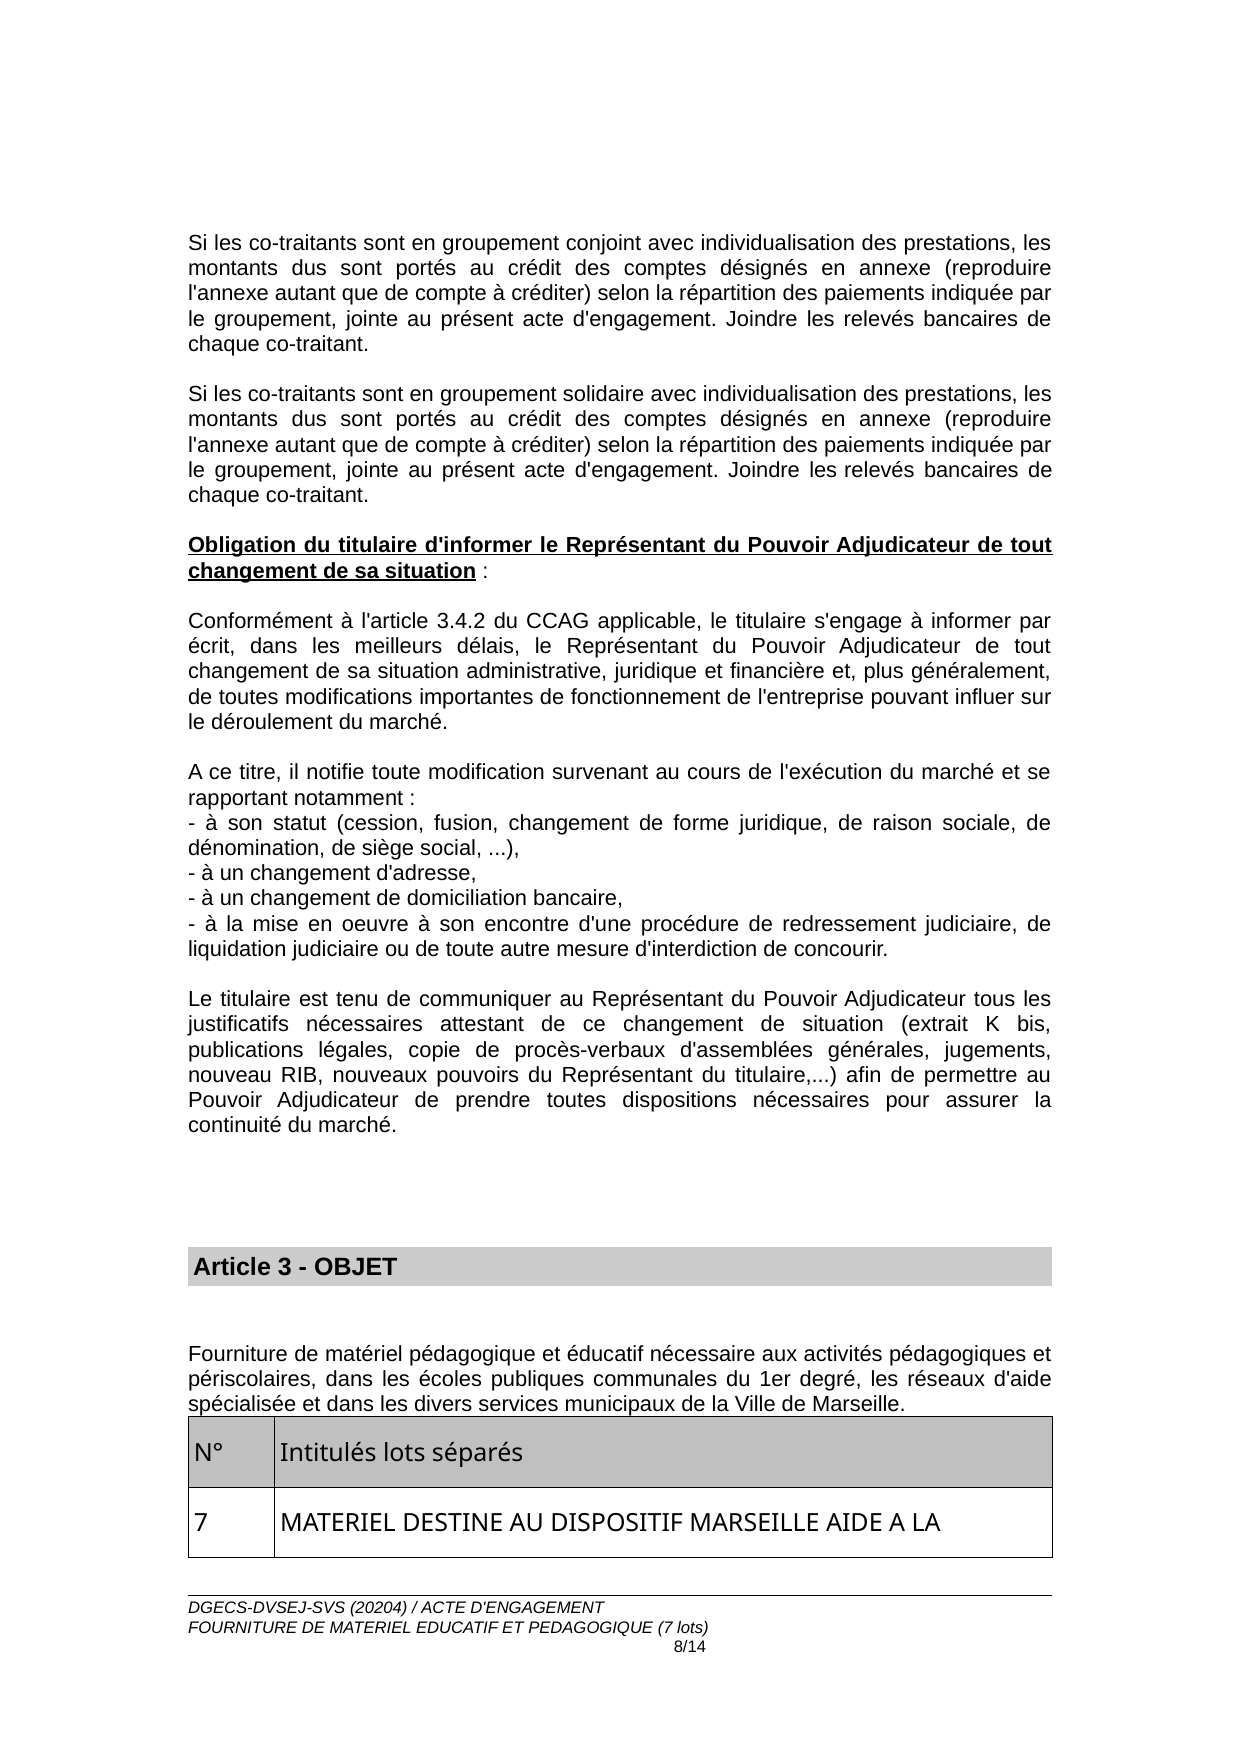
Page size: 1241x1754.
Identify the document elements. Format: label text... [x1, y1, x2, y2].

text changement de sa situation : [188, 555, 1052, 583]
text Conformément à l'article 3.4.2 du CCAG applicable, le titulaire s'engage à informer par écrit, dans les meilleurs délais, le Représentant du Pouvoir Adjudicateur de tout changement de sa situation administrative, juridique et financière et, plus généralement, de toutes modifications importantes de fonctionnement de l'entreprise pouvant influer sur le déroulement du marché. [188, 608, 1052, 734]
text - à un changement d'adresse, [188, 860, 1052, 885]
subtitle OBJET [190, 1249, 1050, 1284]
text Si les co-traitants sont en groupement conjoint avec individualisation des prestations, les montants dus sont portés au crédit des comptes désignés en annexe (reproduire l'annexe autant que de compte à créditer) selon la répartition des paiements indiquée par le groupement, jointe au présent acte d'engagement. Joindre les relevés bancaires de chaque co-traitant. [188, 230, 1052, 356]
text - à son statut (cession, fusion, changement de forme juridique, de raison sociale, de dénomination, de siège social, ...), [188, 809, 1052, 860]
text Le titulaire est tenu de communiquer au Représentant du Pouvoir Adjudicateur tous les justificatifs nécessaires attestant de ce changement de situation (extrait K bis, publications légales, copie de procès-verbaux d'assemblées générales, jugements, nouveau RIB, nouveaux pouvoirs du Représentant du titulaire,...) afin de permettre au Pouvoir Adjudicateur de prendre toutes dispositions nécessaires pour assurer la continuité du marché. [188, 986, 1052, 1137]
text Obligation du titulaire d'informer le Représentant du Pouvoir Adjudicateur de tout [188, 532, 1052, 554]
table_cell MATERIEL DESTINE AU DISPOSITIF MARSEILLE AIDE A LA [275, 1488, 1052, 1557]
text Si les co-traitants sont en groupement solidaire avec individualisation des prestations, les montants dus sont portés au crédit des comptes désignés en annexe (reproduire l'annexe autant que de compte à créditer) selon la répartition des paiements indiquée par le groupement, jointe au présent acte d'engagement. Joindre les relevés bancaires de chaque co-traitant. [188, 381, 1052, 507]
text - à la mise en oeuvre à son encontre d'une procédure de redressement judiciaire, de liquidation judiciaire ou de toute autre mesure d'interdiction de concourir. [188, 910, 1052, 961]
text A ce titre, il notifie toute modification survenant au cours de l'exécution du marché et se rapportant notamment : [188, 759, 1052, 809]
table_cell 7 [189, 1488, 274, 1557]
table_header N° [189, 1417, 274, 1487]
table_header Intitulés lots séparés [275, 1417, 1052, 1487]
text - à un changement de domiciliation bancaire, [188, 885, 1052, 910]
text Fourniture de matériel pédagogique et éducatif nécessaire aux activités pédagogiques et périscolaires, dans les écoles publiques communales du 1er degré, les réseaux d'aide spécialisée et dans les divers services municipaux de la Ville de Marseille. [188, 1340, 1052, 1416]
